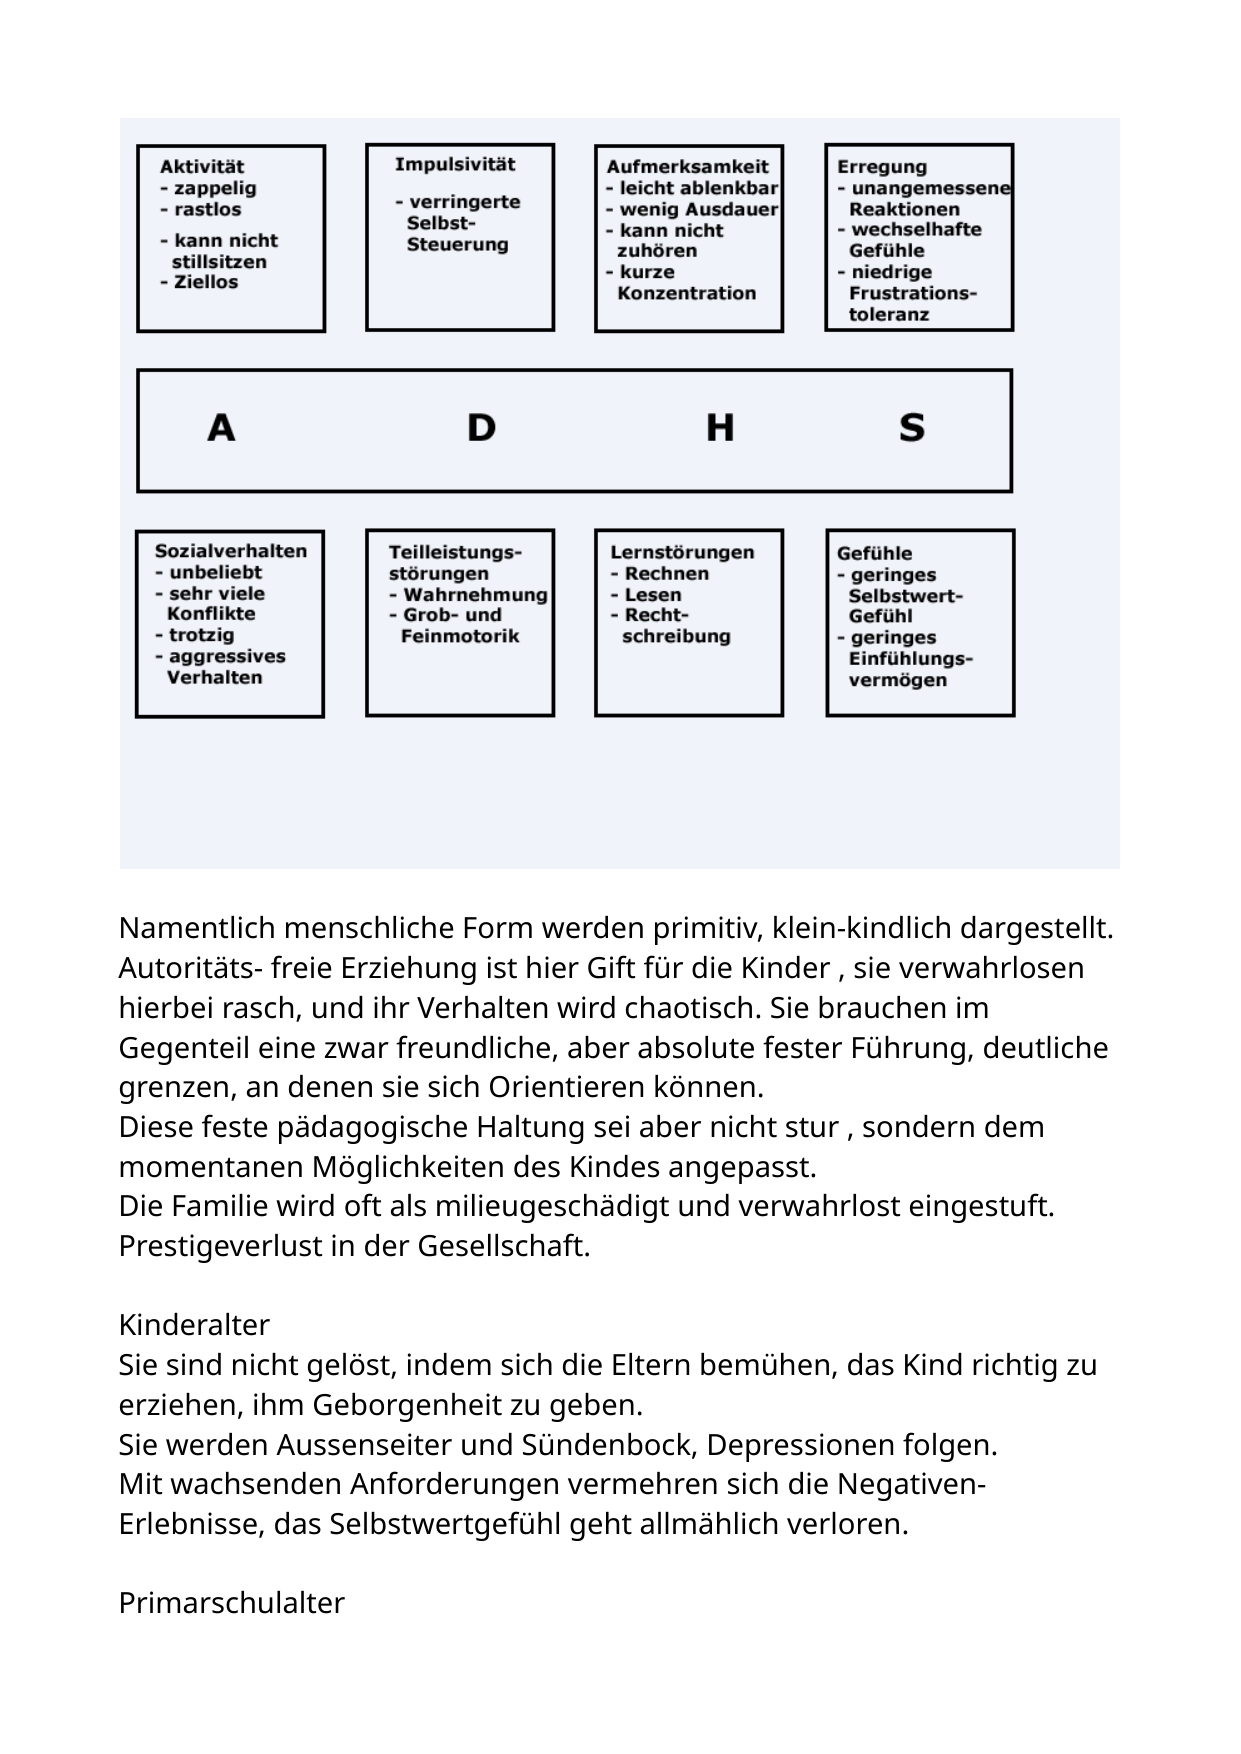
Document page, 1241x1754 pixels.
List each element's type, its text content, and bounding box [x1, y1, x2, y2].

text Die Familie wird oft als milieugeschädigt und verwahrlost eingestuft. Prestigeverlust in der Gesellschaft. [118, 1186, 1122, 1265]
text Diese feste pädagogische Haltung sei aber nicht stur , sondern dem momentanen Möglichkeiten des Kindes angepasst. [118, 1106, 1122, 1186]
text Mit wachsenden Anforderungen vermehren sich die Negativen-Erlebnisse, das Selbstwertgefühl geht allmählich verloren. [118, 1463, 1122, 1543]
text Autoritäts- freie Erziehung ist hier Gift für die Kinder , sie verwahrlosen hierbei rasch, und ihr Verhalten wird chaotisch. Sie brauchen im Gegenteil eine zwar freundliche, aber absolute fester Führung, deutliche grenzen, an denen sie sich Orientieren können. [118, 947, 1122, 1106]
text Namentlich menschliche Form werden primitiv, klein-kindlich dargestellt. [118, 908, 1122, 947]
text Kinderalter [118, 1305, 1122, 1344]
picture [120, 118, 1121, 869]
text Primarschulalter [118, 1582, 1122, 1622]
text Sie sind nicht gelöst, indem sich die Eltern bemühen, das Kind richtig zu erziehen, ihm Geborgenheit zu geben. [118, 1344, 1122, 1424]
text Sie werden Aussenseiter und Sündenbock, Depressionen folgen. [118, 1424, 1122, 1463]
